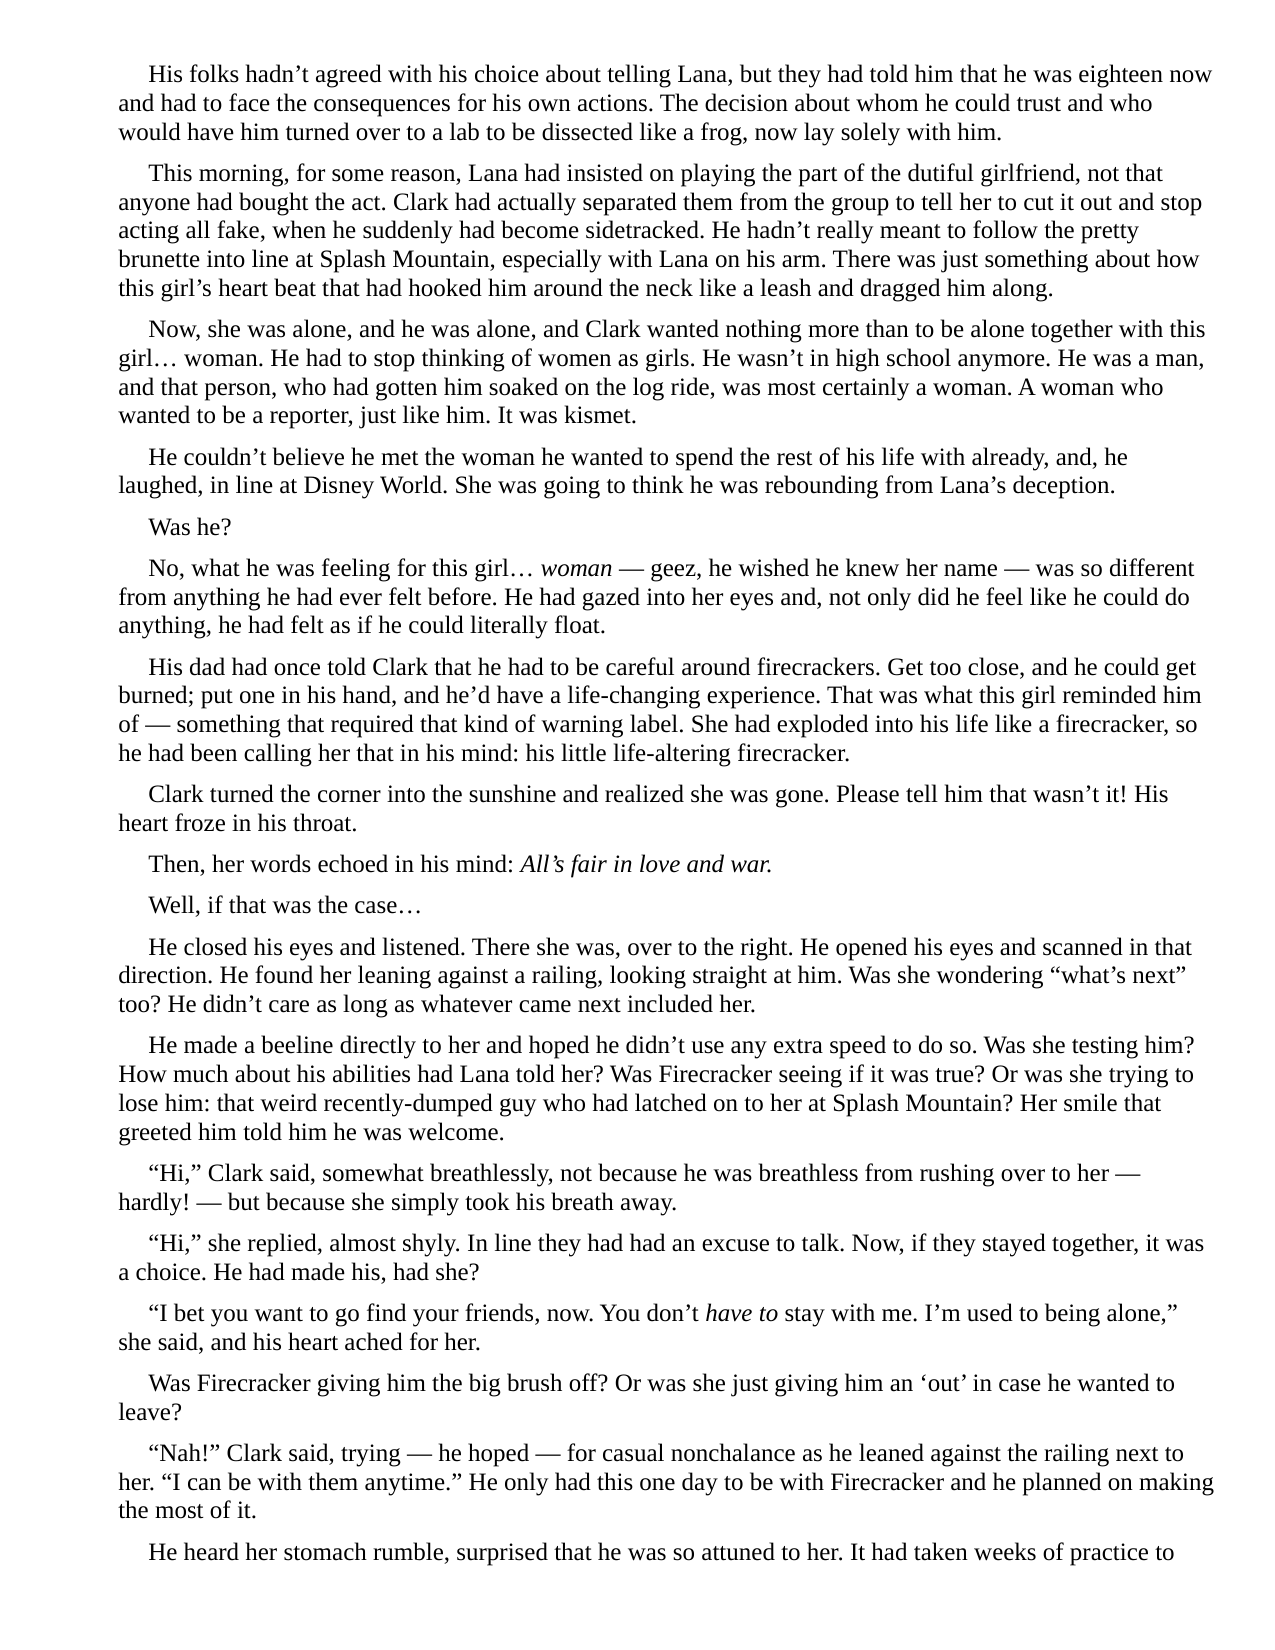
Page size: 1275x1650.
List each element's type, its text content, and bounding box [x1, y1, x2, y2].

text He couldn’t believe he met the woman he wanted to spend the rest of his life with already, and, he laughed, in line at Disney World. She was going to think he was rebounding from Lana’s deception. [118, 442, 1216, 499]
text He made a beeline directly to her and hoped he didn’t use any extra speed to do so. Was she testing him? How much about his abilities had Lana told her? Was Firecracker seeing if it was true? Or was she trying to lose him: that weird recently-dumped guy who had latched on to her at Splash Mountain? Her smile that greeted him told him he was welcome. [118, 1030, 1216, 1145]
text Was he? [118, 512, 1216, 540]
text Was Firecracker giving him the big brush off? Or was she just giving him an ‘out’ in case he wanted to leave? [118, 1368, 1216, 1425]
text He heard her stomach rumble, surprised that he was so attuned to her. It had taken weeks of practice to [118, 1537, 1216, 1565]
text No, what he was feeling for this girl… woman — geez, he wished he knew her name — was so different from anything he had ever felt before. He had gazed into her eyes and, not only did he feel like he could do anything, he had felt as if he could literally float. [118, 553, 1216, 639]
text Well, if that was the case… [118, 890, 1216, 919]
text Now, she was alone, and he was alone, and Clark wanted nothing more than to be alone together with this girl… woman. He had to stop thinking of women as girls. He wasn’t in high school anymore. He was a man, and that person, who had gotten him soaked on the log ride, was most certainly a woman. A woman who wanted to be a reporter, just like him. It was kismet. [118, 314, 1216, 429]
text “Hi,” she replied, almost shyly. In line they had had an excuse to talk. Now, if they stayed together, it was a choice. He had made his, had she? [118, 1228, 1216, 1285]
text His dad had once told Clark that he had to be careful around firecrackers. Get too close, and he could get burned; put one in his hand, and he’d have a life-changing experience. That was what this girl reminded him of — something that required that kind of warning label. She had exploded into his life like a firecracker, so he had been calling her that in his mind: his little life-altering firecracker. [118, 652, 1216, 767]
text Then, her words echoed in his mind: All’s fair in love and war. [118, 849, 1216, 878]
text He closed his eyes and listened. There she was, over to the right. He opened his eyes and scanned in that direction. He found her leaning against a railing, looking straight at him. Was she wondering “what’s next” too? He didn’t care as long as whatever came next included her. [118, 932, 1216, 1018]
text His folks hadn’t agreed with his choice about telling Lana, but they had told him that he was eighteen now and had to face the consequences for his own actions. The decision about whom he could trust and who would have him turned over to a lab to be dissected like a frog, now lay solely with him. [118, 59, 1216, 145]
text This morning, for some reason, Lana had insisted on playing the part of the dutiful girlfriend, not that anyone had bought the act. Clark had actually separated them from the group to tell her to cut it out and stop acting all fake, when he suddenly had become sidetracked. He hadn’t really meant to follow the pretty brunette into line at Splash Mountain, especially with Lana on his arm. There was just something about how this girl’s heart beat that had hooked him around the neck like a leash and dragged him along. [118, 158, 1216, 302]
text “Hi,” Clark said, somewhat breathlessly, not because he was breathless from rushing over to her — hardly! — but because she simply took his breath away. [118, 1158, 1216, 1215]
text Clark turned the corner into the sunshine and realized she was gone. Please tell him that wasn’t it! His heart froze in his throat. [118, 779, 1216, 837]
text “I bet you want to go find your friends, now. You don’t have to stay with me. I’m used to being alone,” she said, and his heart ached for her. [118, 1298, 1216, 1355]
text “Nah!” Clark said, trying — he hoped — for casual nonchalance as he leaned against the railing next to her. “I can be with them anytime.” He only had this one day to be with Firecracker and he planned on making the most of it. [118, 1438, 1216, 1524]
